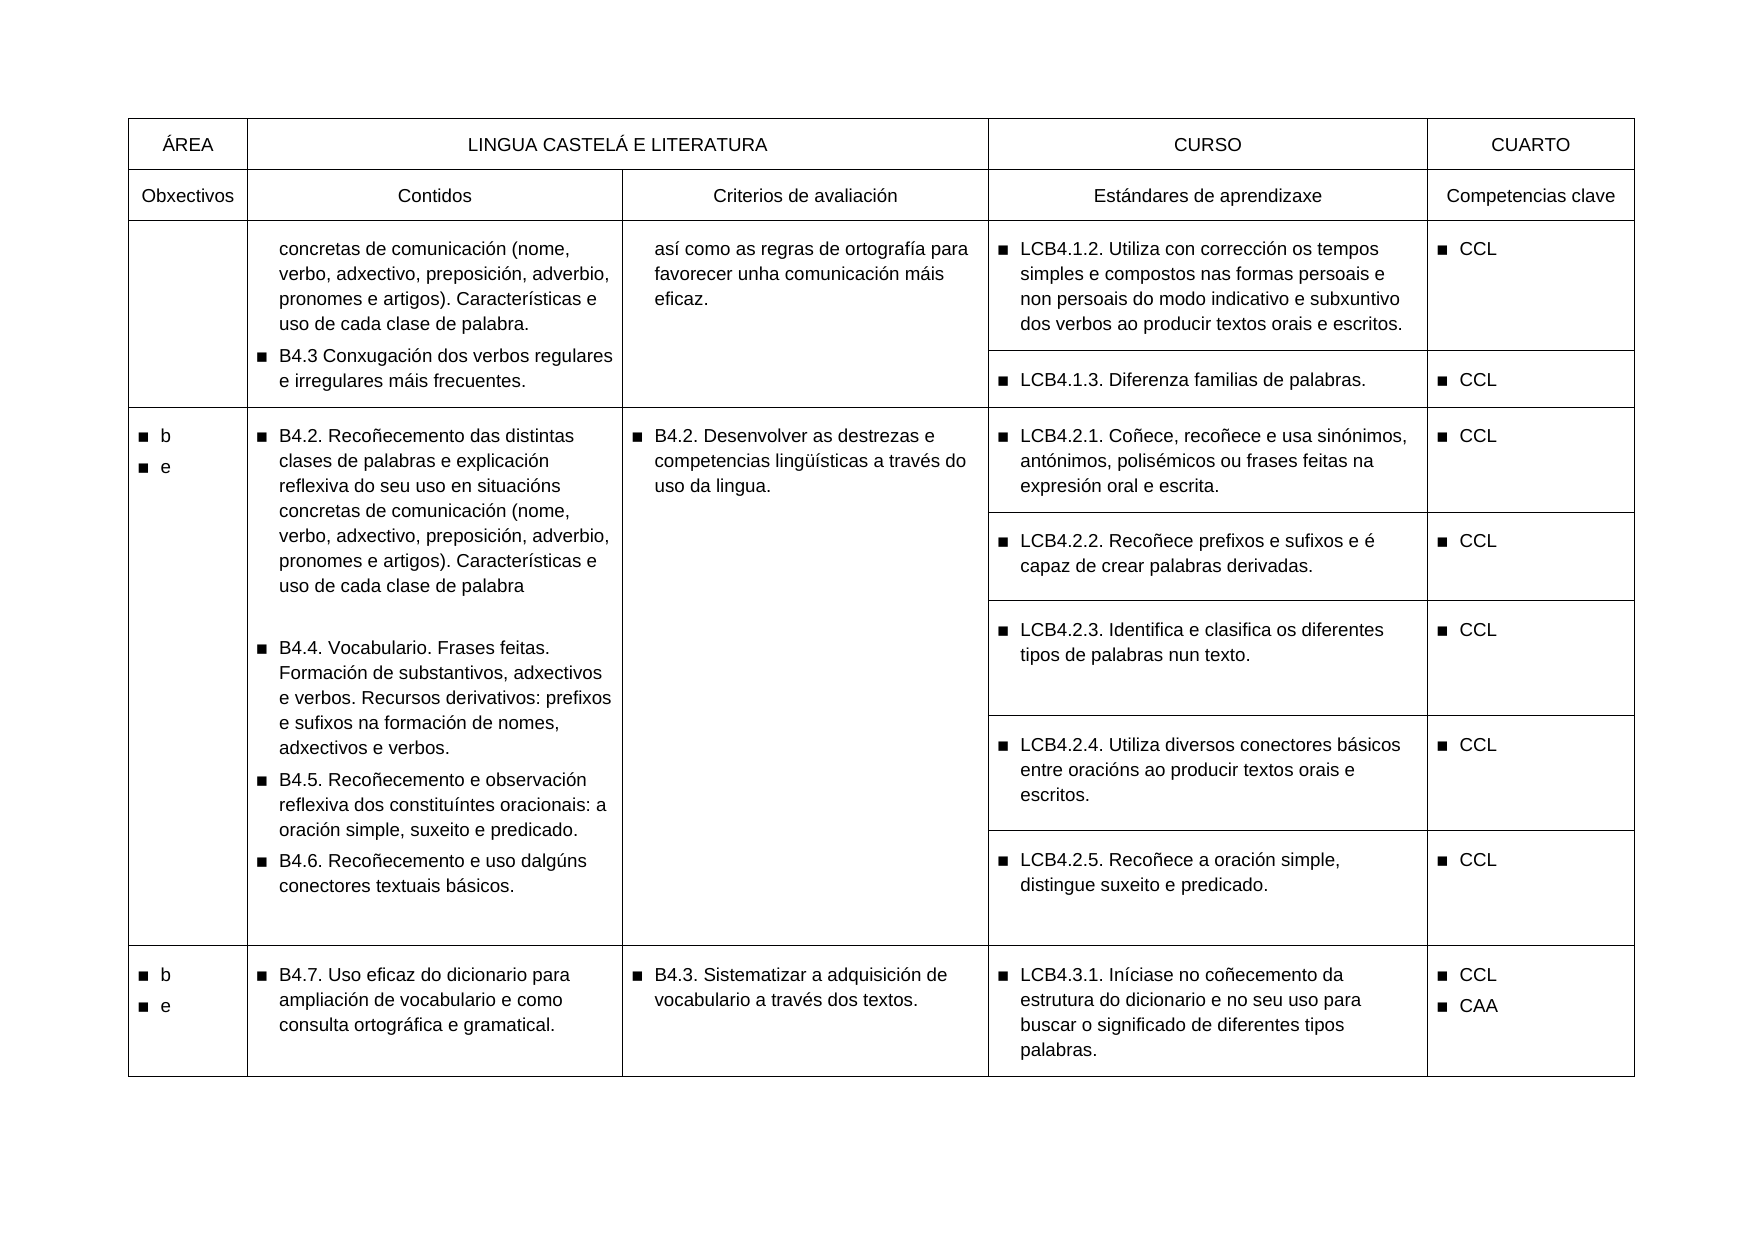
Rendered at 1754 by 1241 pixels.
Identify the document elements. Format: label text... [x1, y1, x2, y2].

table_cell así como as regras de ortografía para favorecer unha comunicación máis eficaz. [623, 221, 988, 407]
table_cell CCL [1428, 351, 1634, 407]
table_cell CCL [1428, 221, 1634, 350]
table_cell LCB4.1.3. Diferenza familias de palabras. [989, 351, 1427, 407]
table_cell b e [129, 408, 247, 945]
table_header LINGUA CASTELÁ E LITERATURA [248, 119, 988, 169]
table_cell b e [129, 946, 247, 1076]
table_cell Competencias clave [1428, 170, 1634, 220]
table_cell LCB4.2.3. Identifica e clasifica os diferentes tipos de palabras nun texto. [989, 601, 1427, 715]
table_cell CCL [1428, 601, 1634, 715]
table_cell Estándares de aprendizaxe [989, 170, 1427, 220]
table_cell B4.2. Desenvolver as destrezas e competencias lingüísticas a través do uso da lingua. [623, 408, 988, 945]
table_cell concretas de comunicación (nome, verbo, adxectivo, preposición, adverbio, pronomes e artigos). Características e uso de cada clase de palabra. B4.3 Conxugación dos verbos regulares e irregulares máis frecuentes. [248, 221, 622, 407]
table_cell CCL [1428, 831, 1634, 945]
table_cell [129, 221, 247, 407]
table_cell B4.2. Recoñecemento das distintas clases de palabras e explicación reflexiva do seu uso en situacións concretas de comunicación (nome, verbo, adxectivo, preposición, adverbio, pronomes e artigos). Características e uso de cada clase de palabra B4.4. Vocabulario. Frases feitas. Formación de substantivos, adxectivos e verbos. Recursos derivativos: prefixos e sufixos na formación de nomes, adxectivos e verbos. B4.5. Recoñecemento e observación reflexiva dos constituíntes oracionais: a oración simple, suxeito e predicado. B4.6. Recoñecemento e uso dalgúns conectores textuais básicos. [248, 408, 622, 945]
table_cell B4.7. Uso eficaz do dicionario para ampliación de vocabulario e como consulta ortográfica e gramatical. [248, 946, 622, 1076]
table_cell CCL [1428, 716, 1634, 830]
table_header CUARTO [1428, 119, 1634, 169]
table_cell LCB4.2.2. Recoñece prefixos e sufixos e é capaz de crear palabras derivadas. [989, 513, 1427, 600]
table_cell Contidos [248, 170, 622, 220]
table_cell CCL [1428, 408, 1634, 512]
table_header CURSO [989, 119, 1427, 169]
table_cell Obxectivos [129, 170, 247, 220]
table_cell B4.3. Sistematizar a adquisición de vocabulario a través dos textos. [623, 946, 988, 1076]
table_cell LCB4.2.1. Coñece, recoñece e usa sinónimos, antónimos, polisémicos ou frases feitas na expresión oral e escrita. [989, 408, 1427, 512]
table_cell LCB4.1.2. Utiliza con corrección os tempos simples e compostos nas formas persoais e non persoais do modo indicativo e subxuntivo dos verbos ao producir textos orais e escritos. [989, 221, 1427, 350]
table_cell LCB4.2.4. Utiliza diversos conectores básicos entre oracións ao producir textos orais e escritos. [989, 716, 1427, 830]
table_cell CCL [1428, 513, 1634, 600]
table_cell LCB4.2.5. Recoñece a oración simple, distingue suxeito e predicado. [989, 831, 1427, 945]
table_header ÁREA [129, 119, 247, 169]
table_cell CCL CAA [1428, 946, 1634, 1076]
table_cell LCB4.3.1. Iníciase no coñecemento da estrutura do dicionario e no seu uso para buscar o significado de diferentes tipos palabras. [989, 946, 1427, 1076]
table_cell Criterios de avaliación [623, 170, 988, 220]
